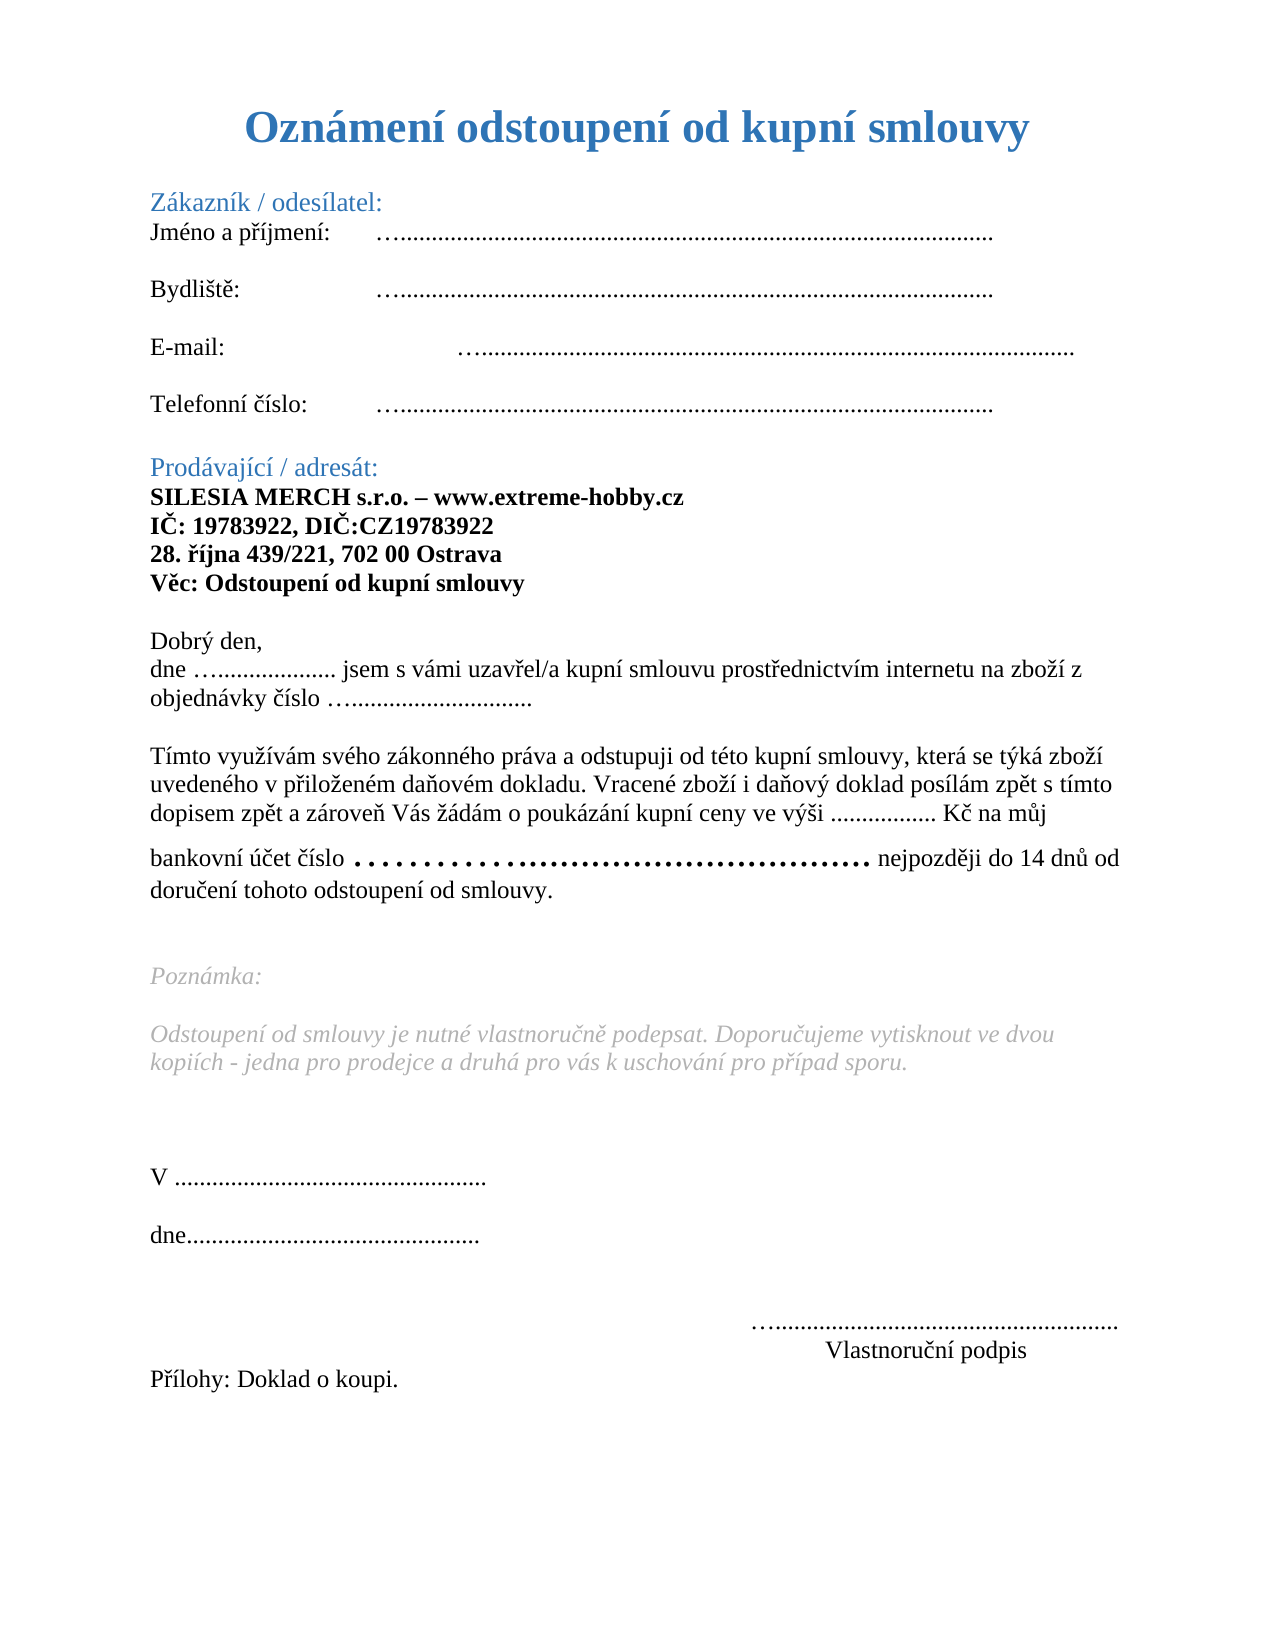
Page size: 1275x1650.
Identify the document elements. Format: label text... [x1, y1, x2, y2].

text Přílohy: Doklad o koupi. [150, 1364, 1125, 1392]
text Poznámka: Odstoupení od smlouvy je nutné vlastnoručně podepsat. Doporučujeme vytisknout ve dvou kopiích - jedna pro prodejce a druhá pro vás k uschování pro případ sporu. [150, 961, 1125, 1076]
text Tímto využívám svého zákonného práva a odstupuji od této kupní smlouvy, která se týká zboží uvedeného v přiloženém daňovém dokladu. Vracené zboží i daňový doklad posílám zpět s tímto dopisem zpět a zároveň Vás žádám o poukázání kupní ceny ve výši ................. Kč na můj bankovní účet číslo ………….................................. nejpozději do 14 dnů od doručení tohoto odstoupení od smlouvy. [150, 741, 1125, 904]
text Telefonní číslo: …............................................................................................... [150, 389, 1125, 418]
text Zákazník / odesílatel: [150, 186, 1125, 217]
text dne …................... jsem s vámi uzavřel/a kupní smlouvu prostřednictvím internetu na zboží z objednávky číslo …............................. [150, 654, 1125, 712]
text Oznámení odstoupení od kupní smlouvy [150, 100, 1125, 153]
text SILESIA MERCH s.r.o. – www.extreme-hobby.cz [150, 482, 1125, 511]
text Vlastnoruční podpis [150, 1335, 1125, 1364]
text dne............................................... [150, 1220, 1125, 1249]
text Bydliště: …............................................................................................... [150, 274, 1125, 303]
text …....................................................... [150, 1306, 1125, 1335]
text Jméno a příjmení: …............................................................................................... [150, 217, 1125, 246]
text E-mail: …............................................................................................... [150, 332, 1125, 361]
text 28. října 439/221, 702 00 Ostrava [150, 539, 1125, 568]
text Dobrý den, [150, 626, 1125, 654]
text Věc: Odstoupení od kupní smlouvy [150, 568, 1125, 597]
text V .................................................. [150, 1162, 1125, 1191]
text IČ: 19783922, DIČ:CZ19783922 [150, 511, 1125, 539]
text Prodávající / adresát: [150, 451, 1125, 482]
